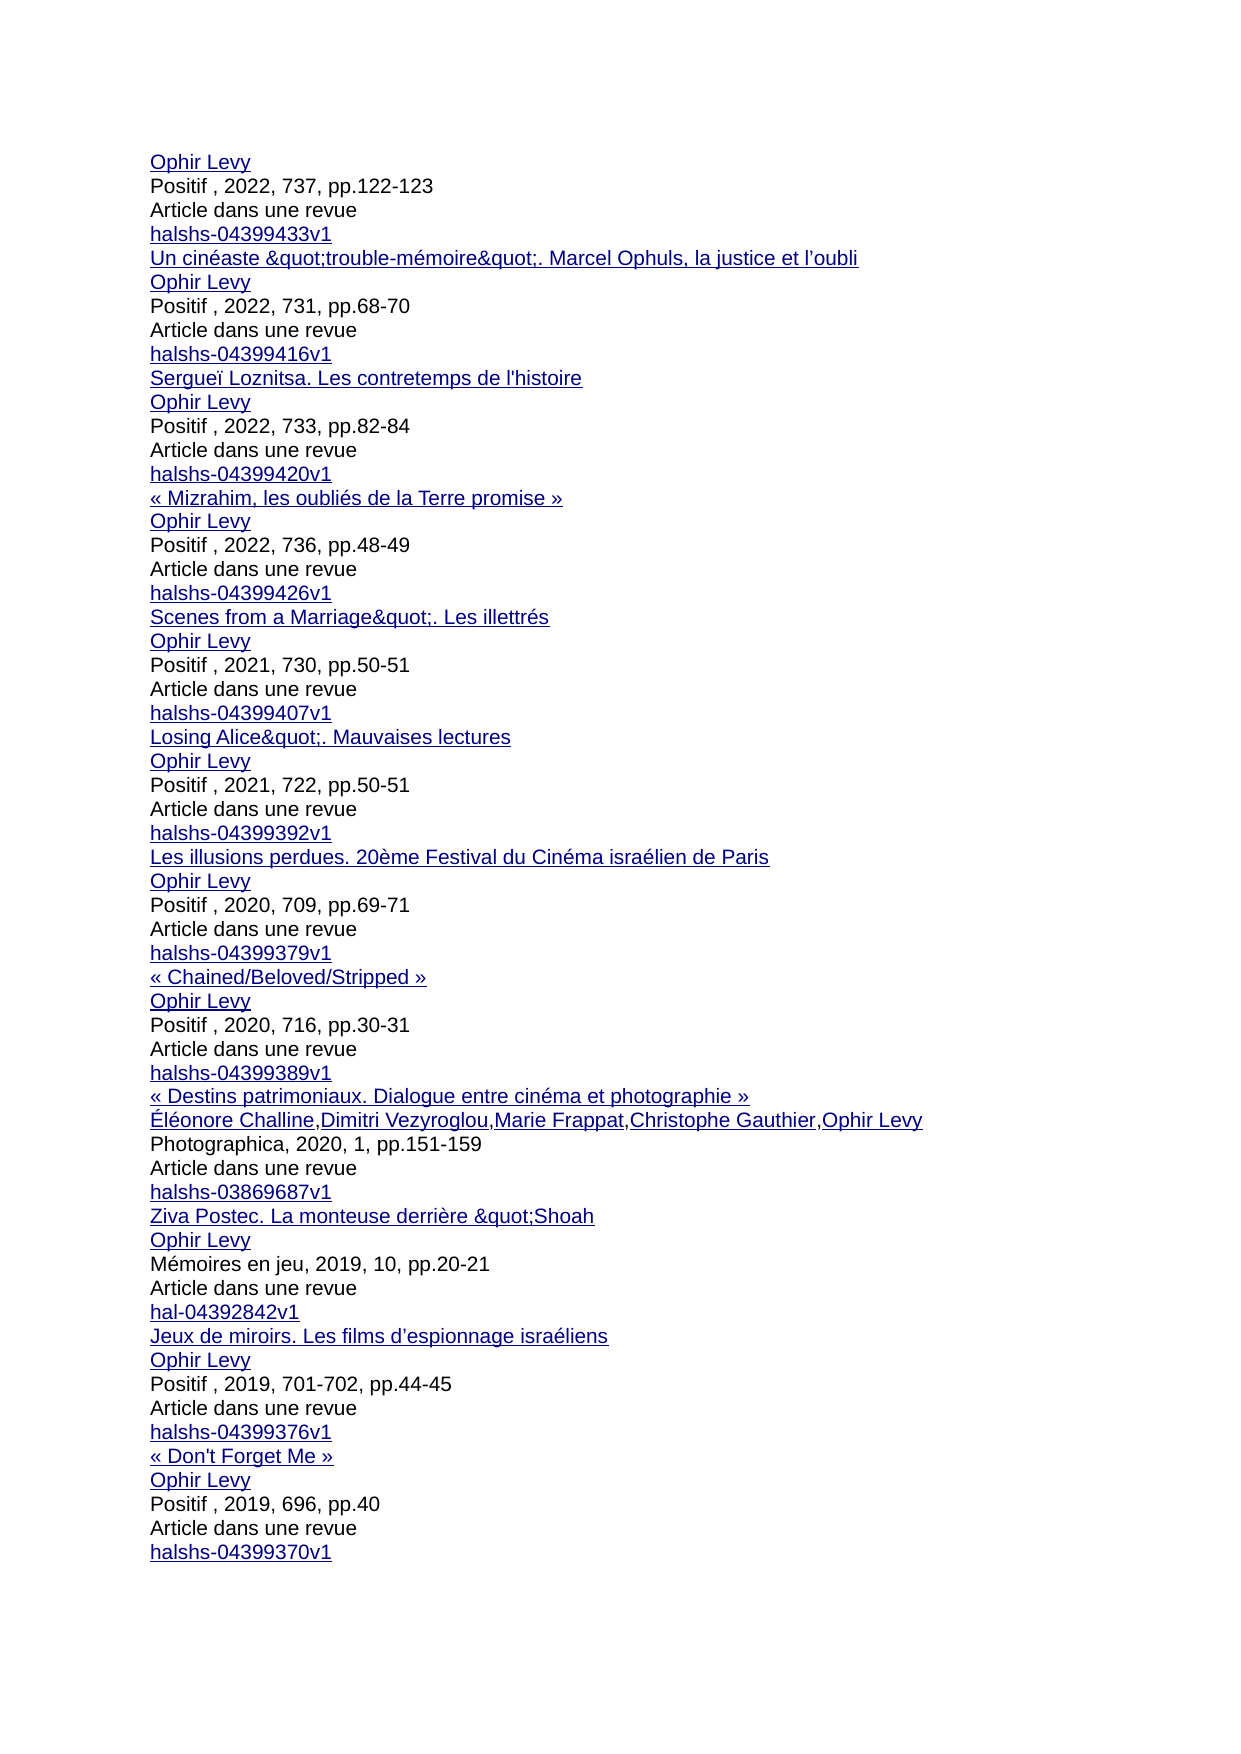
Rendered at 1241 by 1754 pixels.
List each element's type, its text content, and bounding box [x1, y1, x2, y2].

table_cell « Don't Forget Me » Ophir Levy Positif , 2019, 696, pp.40 Article dans une revue halshs-04399370v1 [150, 1444, 1090, 1563]
table_cell Jeux de miroirs. Les films d’espionnage israéliens Ophir Levy Positif , 2019, 701-702, pp.44-45 Article dans une revue halshs-04399376v1 [150, 1324, 1090, 1444]
table_cell Scenes from a Marriage&quot;. Les illettrés Ophir Levy Positif , 2021, 730, pp.50-51 Article dans une revue halshs-04399407v1 [150, 605, 1090, 725]
table_cell « Chained/Beloved/Stripped » Ophir Levy Positif , 2020, 716, pp.30-31 Article dans une revue halshs-04399389v1 [150, 965, 1090, 1084]
table_cell Ziva Postec. La monteuse derrière &quot;Shoah Ophir Levy Mémoires en jeu, 2019, 10, pp.20-21 Article dans une revue hal-04392842v1 [150, 1204, 1090, 1324]
table_cell « Mizrahim, les oubliés de la Terre promise » Ophir Levy Positif , 2022, 736, pp.48-49 Article dans une revue halshs-04399426v1 [150, 485, 1090, 605]
table_cell Losing Alice&quot;. Mauvaises lectures Ophir Levy Positif , 2021, 722, pp.50-51 Article dans une revue halshs-04399392v1 [150, 725, 1090, 845]
table_cell Un cinéaste &quot;trouble-mémoire&quot;. Marcel Ophuls, la justice et l’oubli Ophir Levy Positif , 2022, 731, pp.68-70 Article dans une revue halshs-04399416v1 [150, 246, 1090, 366]
table_cell Les illusions perdues. 20ème Festival du Cinéma israélien de Paris Ophir Levy Positif , 2020, 709, pp.69-71 Article dans une revue halshs-04399379v1 [150, 845, 1090, 964]
table_cell « Destins patrimoniaux. Dialogue entre cinéma et photographie » Éléonore Challine,Dimitri Vezyroglou,Marie Frappat,Christophe Gauthier,Ophir Levy Photographica, 2020, 1, pp.151-159 Article dans une revue halshs-03869687v1 [150, 1084, 1090, 1204]
table_header Ophir Levy Positif , 2022, 737, pp.122-123 Article dans une revue halshs-04399433v1 [150, 150, 1090, 246]
table_cell Sergueï Loznitsa. Les contretemps de l'histoire Ophir Levy Positif , 2022, 733, pp.82-84 Article dans une revue halshs-04399420v1 [150, 366, 1090, 485]
